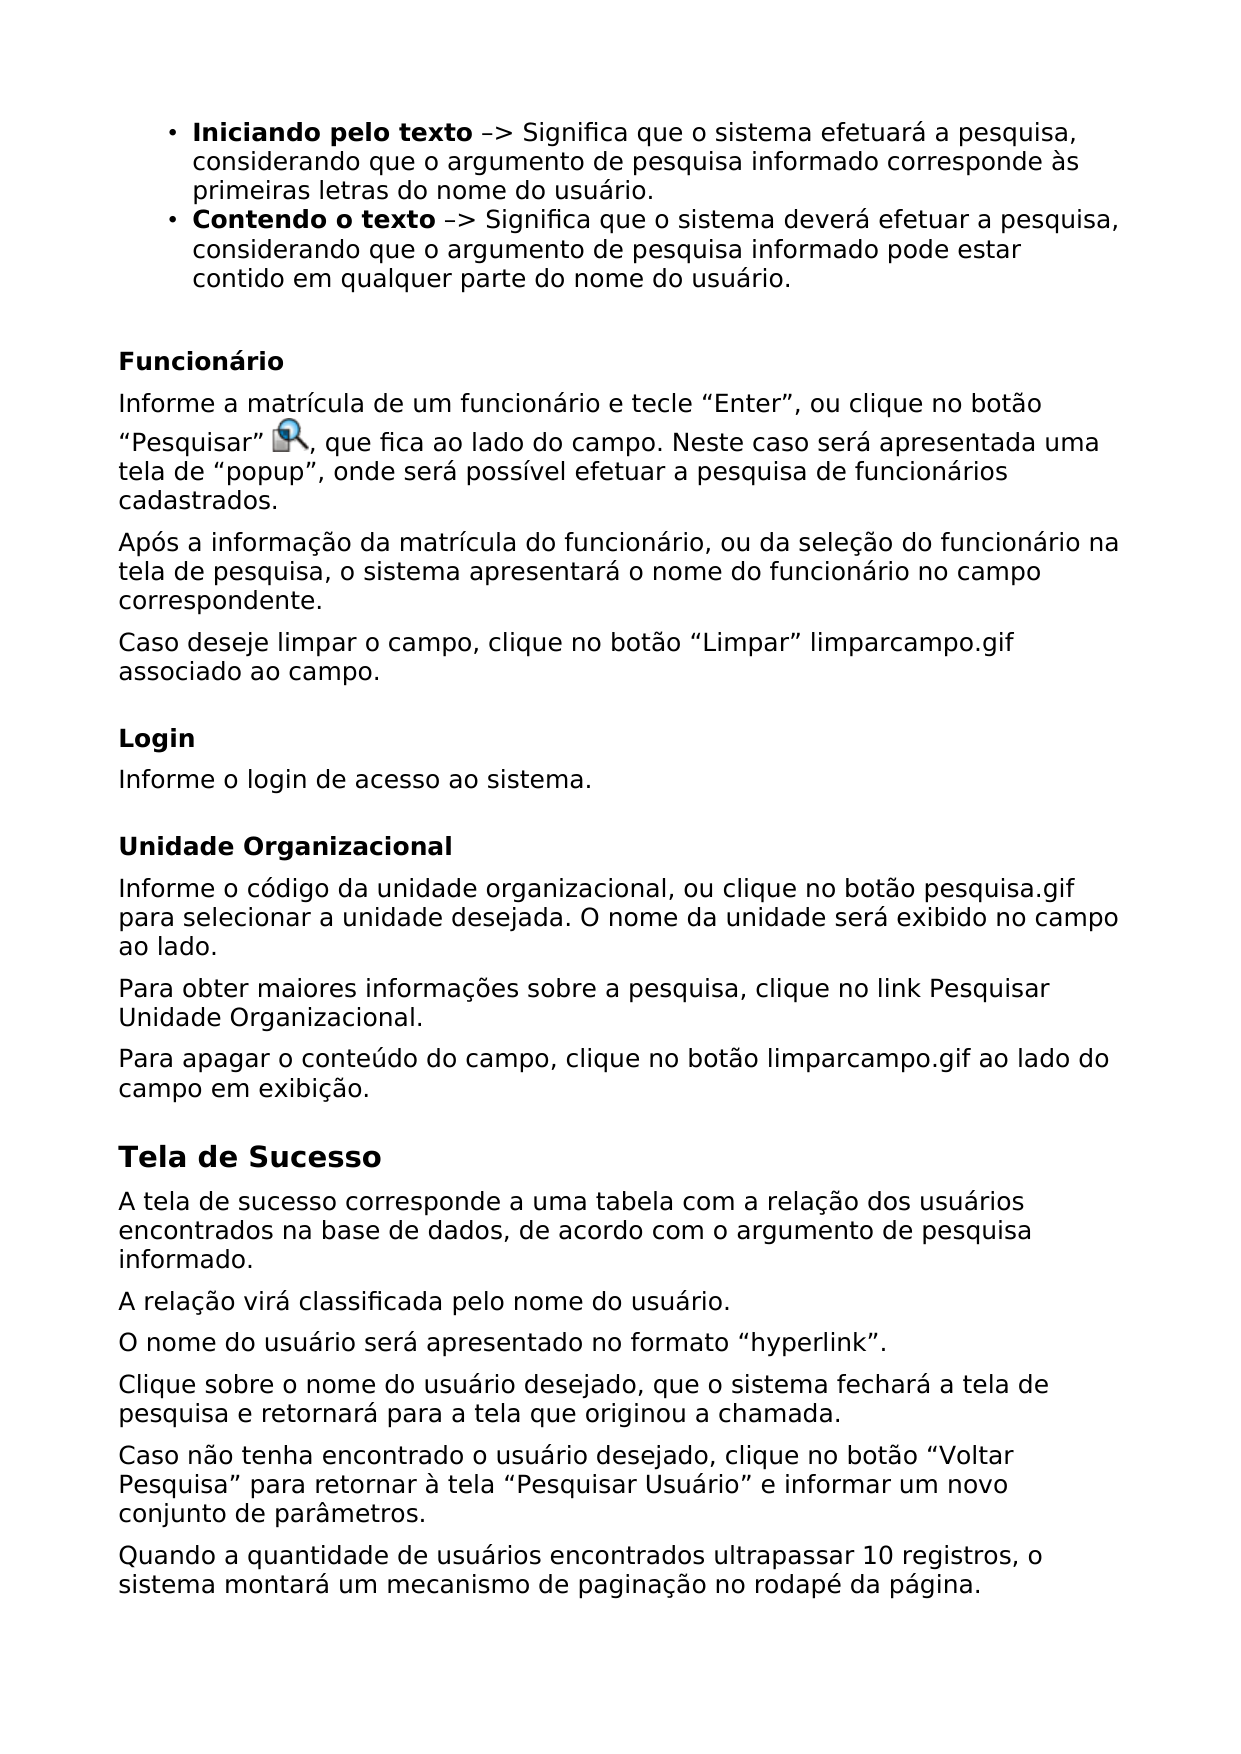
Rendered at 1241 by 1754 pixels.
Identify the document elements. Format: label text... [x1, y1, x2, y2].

text Informe o login de acesso ao sistema. [118, 766, 1122, 795]
list Contendo o texto –> Significa que o sistema deverá efetuar a pesquisa, considerando que o argumento de pesquisa informado pode estar contido em qualquer parte do nome do usuário. [177, 206, 1122, 293]
subtitle Login [118, 724, 1122, 753]
text Após a informação da matrícula do funcionário, ou da seleção do funcionário na tela de pesquisa, o sistema apresentará o nome do funcionário no campo correspondente. [118, 528, 1122, 616]
text Para apagar o conteúdo do campo, clique no botão limparcampo.gif ao lado do campo em exibição. [118, 1045, 1122, 1103]
subtitle Unidade Organizacional [118, 832, 1122, 861]
picture [272, 418, 309, 452]
text Caso não tenha encontrado o usuário desejado, clique no botão “Voltar Pesquisa” para retornar à tela “Pesquisar Usuário” e informar um novo conjunto de parâmetros. [118, 1441, 1122, 1529]
text Informe o código da unidade organizacional, ou clique no botão pesquisa.gif para selecionar a unidade desejada. O nome da unidade será exibido no campo ao lado. [118, 874, 1122, 961]
text Quando a quantidade de usuários encontrados ultrapassar 10 registros, o sistema montará um mecanismo de paginação no rodapé da página. [118, 1541, 1122, 1599]
text O nome do usuário será apresentado no formato “hyperlink”. [118, 1329, 1122, 1358]
text A tela de sucesso corresponde a uma tabela com a relação dos usuários encontrados na base de dados, de acordo com o argumento de pesquisa informado. [118, 1187, 1122, 1274]
text Para obter maiores informações sobre a pesquisa, clique no link Pesquisar Unidade Organizacional. [118, 974, 1122, 1032]
text Clique sobre o nome do usuário desejado, que o sistema fechará a tela de pesquisa e retornará para a tela que originou a chamada. [118, 1370, 1122, 1429]
subtitle Tela de Sucesso [118, 1141, 1122, 1174]
text Informe a matrícula de um funcionário e tecle “Enter”, ou clique no botão “Pesquisar” , que fica ao lado do campo. Neste caso será apresentada uma tela de “popup”, onde será possível efetuar a pesquisa de funcionários cadastrados. [118, 389, 1122, 516]
list Iniciando pelo texto –> Significa que o sistema efetuará a pesquisa, considerando que o argumento de pesquisa informado corresponde às primeiras letras do nome do usuário. [177, 118, 1122, 206]
subtitle Funcionário [118, 348, 1122, 377]
text A relação virá classificada pelo nome do usuário. [118, 1287, 1122, 1316]
text Caso deseje limpar o campo, clique no botão “Limpar” limparcampo.gif associado ao campo. [118, 628, 1122, 686]
